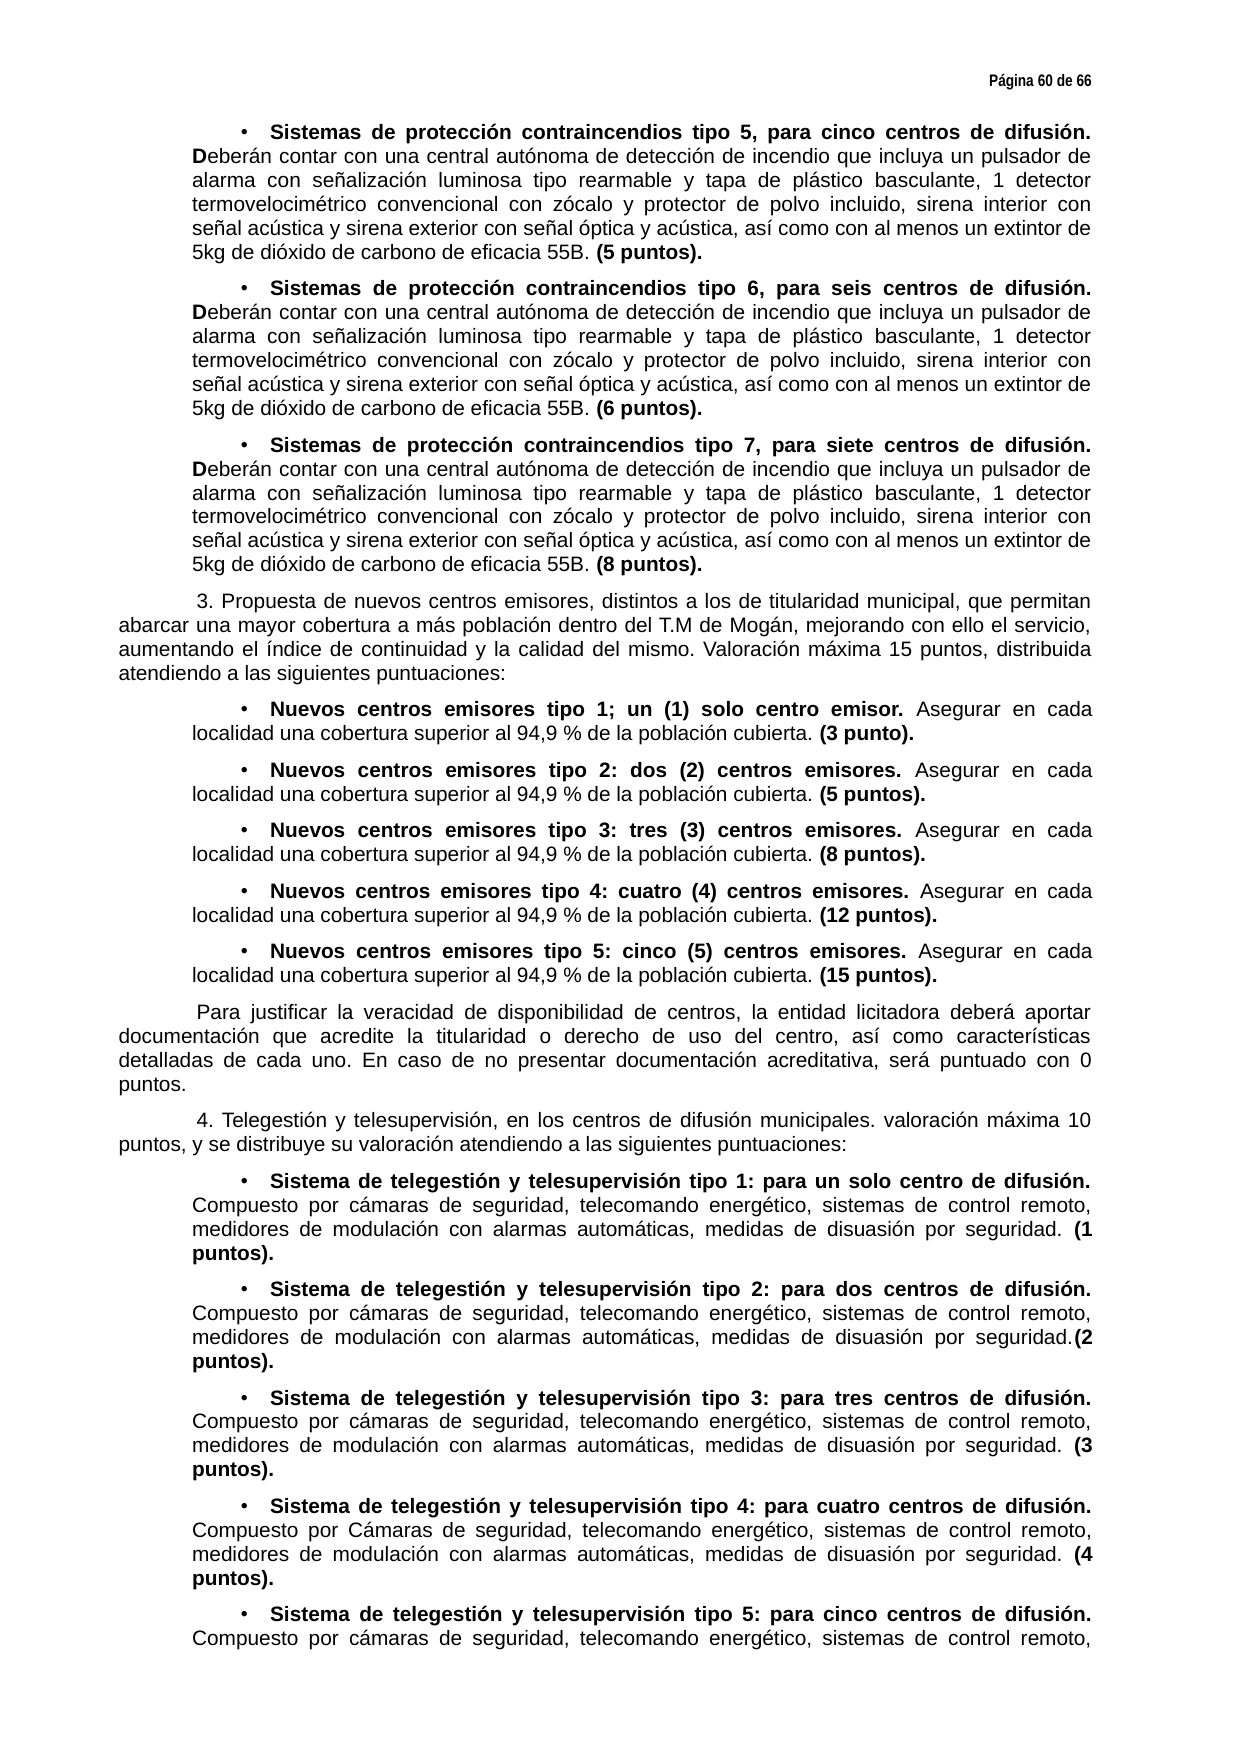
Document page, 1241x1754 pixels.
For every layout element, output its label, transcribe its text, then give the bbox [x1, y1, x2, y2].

list Sistema de telegestión y telesupervisión tipo 5: para cinco centros de difusión. Compuesto por cámaras de seguridad, telecomando energético, sistemas de control remoto, [162, 1602, 1092, 1650]
list Nuevos centros emisores tipo 4: cuatro (4) centros emisores. Asegurar en cada localidad una cobertura superior al 94,9 % de la población cubierta. (12 puntos). [162, 879, 1092, 927]
text 4. Telegestión y telesupervisión, en los centros de difusión municipales. valoración máxima 10 puntos, y se distribuye su valoración atendiendo a las siguientes puntuaciones: [118, 1108, 1092, 1156]
list Nuevos centros emisores tipo 1; un (1) solo centro emisor. Asegurar en cada localidad una cobertura superior al 94,9 % de la población cubierta. (3 punto). [162, 697, 1092, 745]
list Sistemas de protección contraincendios tipo 5, para cinco centros de difusión. Deberán contar con una central autónoma de detección de incendio que incluya un pulsador de alarma con señalización luminosa tipo rearmable y tapa de plástico basculante, 1 detector termovelocimétrico convencional con zócalo y protector de polvo incluido, sirena interior con señal acústica y sirena exterior con señal óptica y acústica, así como con al menos un extintor de 5kg de dióxido de carbono de eficacia 55B. (5 puntos). [162, 120, 1092, 263]
list Nuevos centros emisores tipo 5: cinco (5) centros emisores. Asegurar en cada localidad una cobertura superior al 94,9 % de la población cubierta. (15 puntos). [162, 939, 1092, 987]
list Sistema de telegestión y telesupervisión tipo 3: para tres centros de difusión. Compuesto por cámaras de seguridad, telecomando energético, sistemas de control remoto, medidores de modulación con alarmas automáticas, medidas de disuasión por seguridad. (3 puntos). [162, 1385, 1092, 1481]
list Nuevos centros emisores tipo 2: dos (2) centros emisores. Asegurar en cada localidad una cobertura superior al 94,9 % de la población cubierta. (5 puntos). [162, 758, 1092, 806]
list Sistema de telegestión y telesupervisión tipo 4: para cuatro centros de difusión. Compuesto por Cámaras de seguridad, telecomando energético, sistemas de control remoto, medidores de modulación con alarmas automáticas, medidas de disuasión por seguridad. (4 puntos). [162, 1494, 1092, 1590]
text Para justificar la veracidad de disponibilidad de centros, la entidad licitadora deberá aportar documentación que acredite la titularidad o derecho de uso del centro, así como características detalladas de cada uno. En caso de no presentar documentación acreditativa, será puntuado con 0 puntos. [118, 1000, 1092, 1096]
list Nuevos centros emisores tipo 3: tres (3) centros emisores. Asegurar en cada localidad una cobertura superior al 94,9 % de la población cubierta. (8 puntos). [162, 818, 1092, 866]
list Sistemas de protección contraincendios tipo 7, para siete centros de difusión. Deberán contar con una central autónoma de detección de incendio que incluya un pulsador de alarma con señalización luminosa tipo rearmable y tapa de plástico basculante, 1 detector termovelocimétrico convencional con zócalo y protector de polvo incluido, sirena interior con señal acústica y sirena exterior con señal óptica y acústica, así como con al menos un extintor de 5kg de dióxido de carbono de eficacia 55B. (8 puntos). [162, 432, 1092, 576]
list Sistemas de protección contraincendios tipo 6, para seis centros de difusión. Deberán contar con una central autónoma de detección de incendio que incluya un pulsador de alarma con señalización luminosa tipo rearmable y tapa de plástico basculante, 1 detector termovelocimétrico convencional con zócalo y protector de polvo incluido, sirena interior con señal acústica y sirena exterior con señal óptica y acústica, así como con al menos un extintor de 5kg de dióxido de carbono de eficacia 55B. (6 puntos). [162, 276, 1092, 420]
text 3. Propuesta de nuevos centros emisores, distintos a los de titularidad municipal, que permitan abarcar una mayor cobertura a más población dentro del T.M de Mogán, mejorando con ello el servicio, aumentando el índice de continuidad y la calidad del mismo. Valoración máxima 15 puntos, distribuida atendiendo a las siguientes puntuaciones: [118, 589, 1092, 684]
list Sistema de telegestión y telesupervisión tipo 1: para un solo centro de difusión. Compuesto por cámaras de seguridad, telecomando energético, sistemas de control remoto, medidores de modulación con alarmas automáticas, medidas de disuasión por seguridad. (1 puntos). [162, 1168, 1092, 1264]
list Sistema de telegestión y telesupervisión tipo 2: para dos centros de difusión. Compuesto por cámaras de seguridad, telecomando energético, sistemas de control remoto, medidores de modulación con alarmas automáticas, medidas de disuasión por seguridad.(2 puntos). [162, 1277, 1092, 1373]
